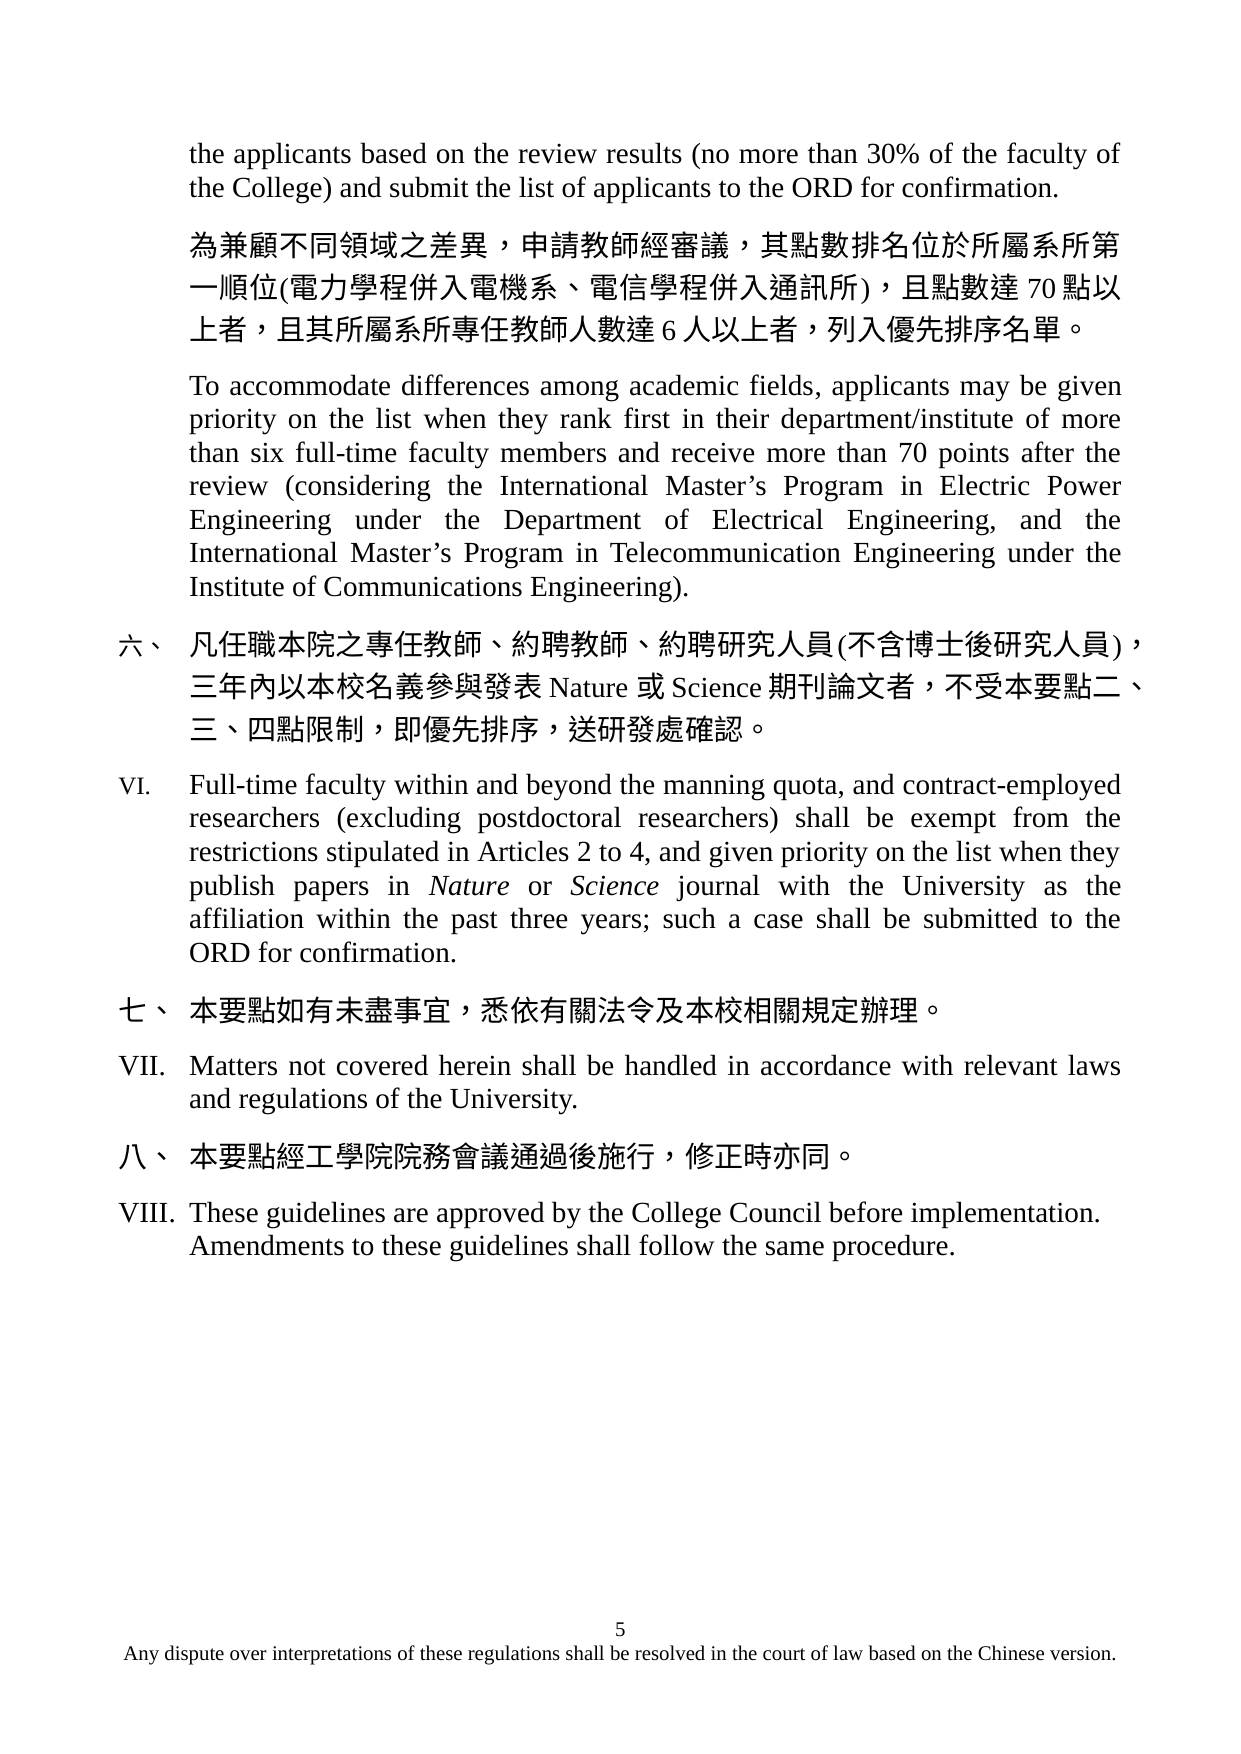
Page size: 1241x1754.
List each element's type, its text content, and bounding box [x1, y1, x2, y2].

list Matters not covered herein shall be handled in accordance with relevant laws and regulations of the University. [118, 1048, 1122, 1115]
list To accommodate differences among academic fields, applicants may be given priority on the list when they rank first in their department/institute of more than six full-time faculty members and receive more than 70 points after the review (considering the International Master’s Program in Electric Power Engineering under the Department of Electrical Engineering, and the International Master’s Program in Telecommunication Engineering under the Institute of Communications Engineering). [189, 368, 1122, 603]
list These guidelines are approved by the College Council before implementation. Amendments to these guidelines shall follow the same procedure. [118, 1195, 1122, 1262]
list 凡任職本院之專任教師、約聘教師、約聘研究人員(不含博士後研究人員)，三年內以本校名義參與發表Nature 或Science期刊論文者，不受本要點二、三、四點限制，即優先排序，送研發處確認。 [118, 621, 1122, 748]
list 本要點如有未盡事宜，悉依有關法令及本校相關規定辦理。 [118, 987, 1122, 1029]
list 為兼顧不同領域之差異，申請教師經審議，其點數排名位於所屬系所第一順位(電力學程併入電機系、電信學程併入通訊所)，且點數達70點以上者，且其所屬系所專任教師人數達6人以上者，列入優先排序名單。 [189, 222, 1122, 349]
list Full-time faculty within and beyond the manning quota, and contract-employed researchers (excluding postdoctoral researchers) shall be exempt from the restrictions stipulated in Articles 2 to 4, and given priority on the list when they publish papers in Nature or Science journal with the University as the affiliation within the past three years; such a case shall be submitted to the ORD for confirmation. [118, 767, 1122, 968]
list the applicants based on the review results (no more than 30% of the faculty of the College) and submit the list of applicants to the ORD for confirmation. [118, 136, 1122, 203]
list 本要點經工學院院務會議通過後施行，修正時亦同。 [118, 1134, 1122, 1176]
